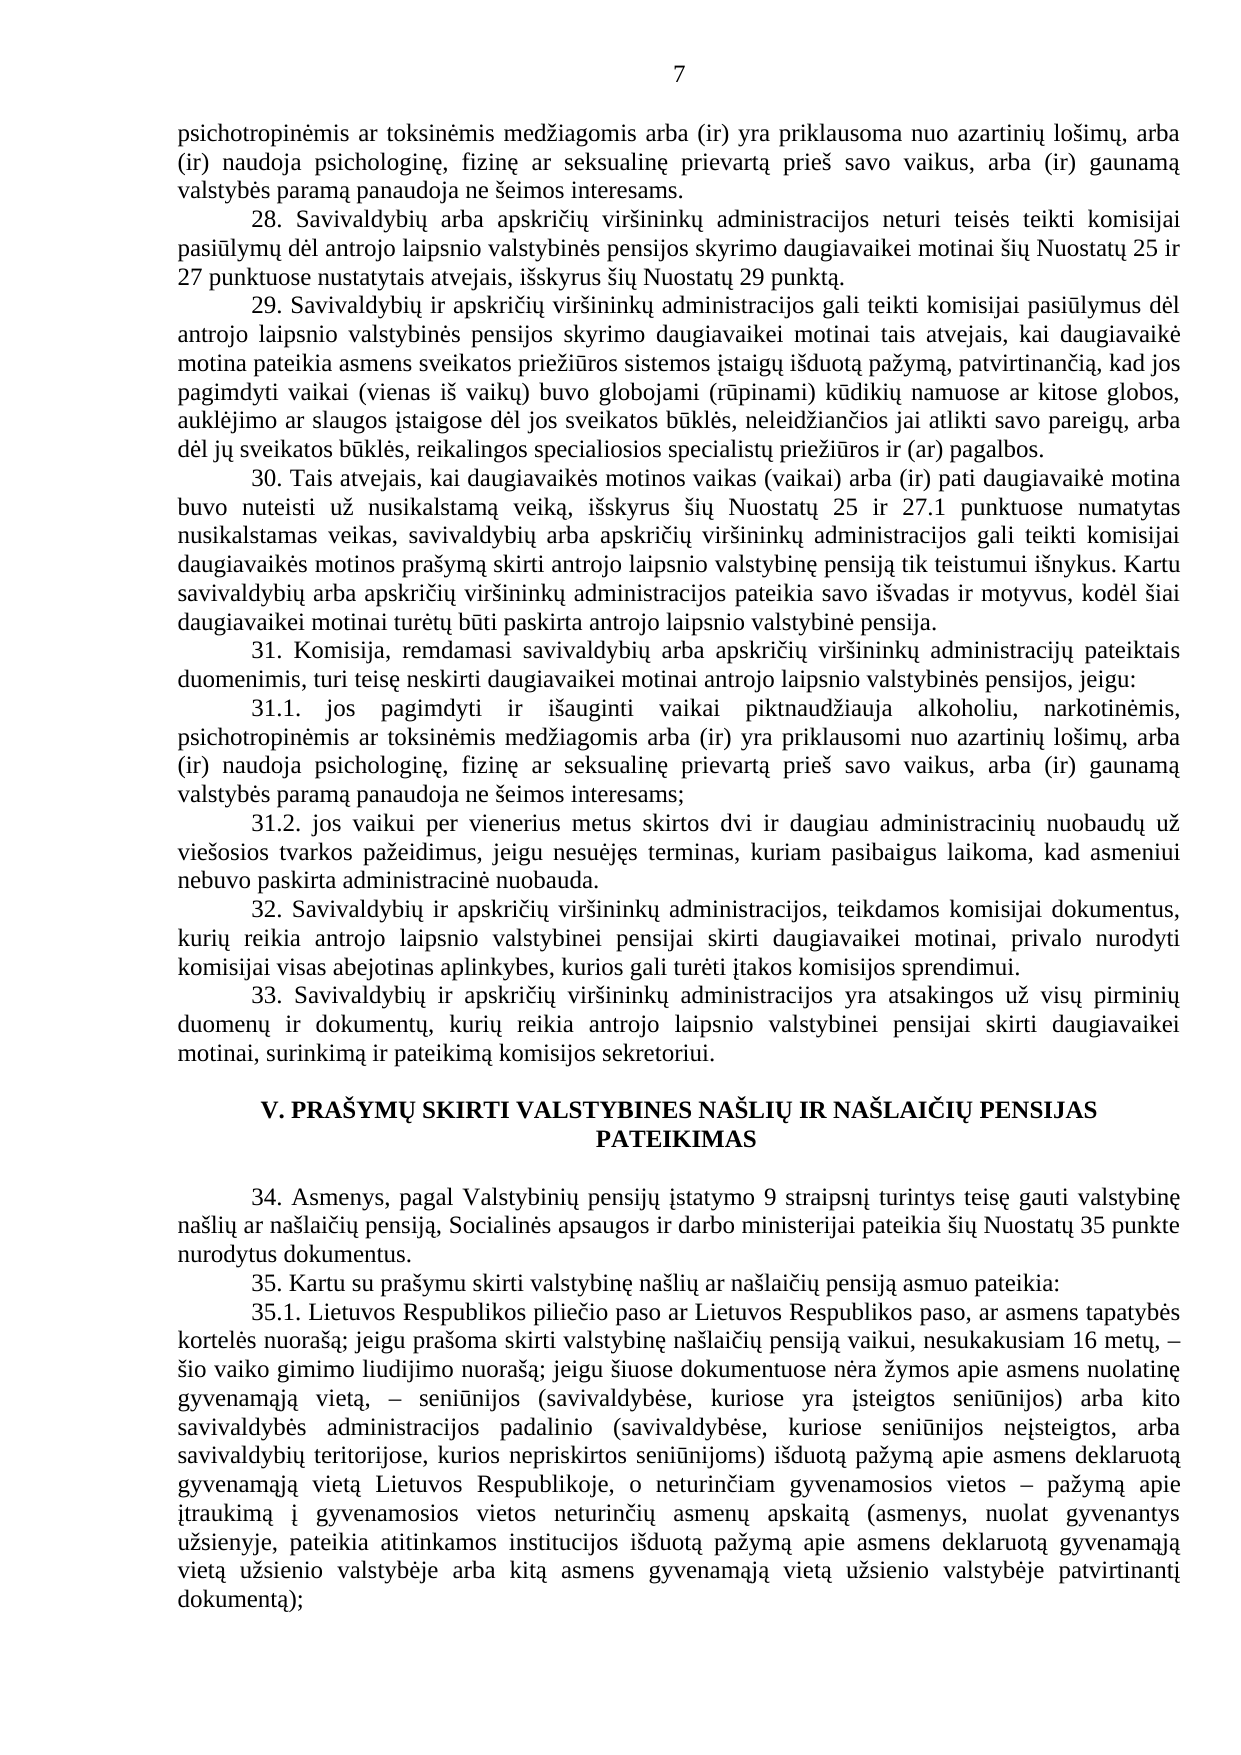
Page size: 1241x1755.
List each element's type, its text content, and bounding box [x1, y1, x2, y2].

text 33. Savivaldybių ir apskričių viršininkų administracijos yra atsakingos už visų pirminių duomenų ir dokumentų, kurių reikia antrojo laipsnio valstybinei pensijai skirti daugiavaikei motinai, surinkimą ir pateikimą komisijos sekretoriui. [177, 981, 1181, 1067]
text 35.1. Lietuvos Respublikos piliečio paso ar Lietuvos Respublikos paso, ar asmens tapatybės kortelės nuorašą; jeigu prašoma skirti valstybinę našlaičių pensiją vaikui, nesukakusiam 16 metų, – šio vaiko gimimo liudijimo nuorašą; jeigu šiuose dokumentuose nėra žymos apie asmens nuolatinę gyvenamąją vietą, – seniūnijos (savivaldybėse, kuriose yra įsteigtos seniūnijos) arba kito savivaldybės administracijos padalinio (savivaldybėse, kuriose seniūnijos neįsteigtos, arba savivaldybių teritorijose, kurios nepriskirtos seniūnijoms) išduotą pažymą apie asmens deklaruotą gyvenamąją vietą Lietuvos Respublikoje, o neturinčiam gyvenamosios vietos – pažymą apie įtraukimą į gyvenamosios vietos neturinčių asmenų apskaitą (asmenys, nuolat gyvenantys užsienyje, pateikia atitinkamos institucijos išduotą pažymą apie asmens deklaruotą gyvenamąją vietą užsienio valstybėje arba kitą asmens gyvenamąją vietą užsienio valstybėje patvirtinantį dokumentą); [177, 1297, 1181, 1613]
text 28. Savivaldybių arba apskričių viršininkų administracijos neturi teisės teikti komisijai pasiūlymų dėl antrojo laipsnio valstybinės pensijos skyrimo daugiavaikei motinai šių Nuostatų 25 ir 27 punktuose nustatytais atvejais, išskyrus šių Nuostatų 29 punktą. [177, 204, 1181, 291]
text 30. Tais atvejais, kai daugiavaikės motinos vaikas (vaikai) arba (ir) pati daugiavaikė motina buvo nuteisti už nusikalstamą veiką, išskyrus šių Nuostatų 25 ir 27.1 punktuose numatytas nusikalstamas veikas, savivaldybių arba apskričių viršininkų administracijos gali teikti komisijai daugiavaikės motinos prašymą skirti antrojo laipsnio valstybinę pensiją tik teistumui išnykus. Kartu savivaldybių arba apskričių viršininkų administracijos pateikia savo išvadas ir motyvus, kodėl šiai daugiavaikei motinai turėtų būti paskirta antrojo laipsnio valstybinė pensija. [177, 463, 1181, 636]
text psichotropinėmis ar toksinėmis medžiagomis arba (ir) yra priklausoma nuo azartinių lošimų, arba (ir) naudoja psichologinę, fizinę ar seksualinę prievartą prieš savo vaikus, arba (ir) gaunamą valstybės paramą panaudoja ne šeimos interesams. [177, 118, 1181, 204]
text 31.1. jos pagimdyti ir išauginti vaikai piktnaudžiauja alkoholiu, narkotinėmis, psichotropinėmis ar toksinėmis medžiagomis arba (ir) yra priklausomi nuo azartinių lošimų, arba (ir) naudoja psichologinę, fizinę ar seksualinę prievartą prieš savo vaikus, arba (ir) gaunamą valstybės paramą panaudoja ne šeimos interesams; [177, 693, 1181, 808]
text 31. Komisija, remdamasi savivaldybių arba apskričių viršininkų administracijų pateiktais duomenimis, turi teisę neskirti daugiavaikei motinai antrojo laipsnio valstybinės pensijos, jeigu: [177, 636, 1181, 693]
text 32. Savivaldybių ir apskričių viršininkų administracijos, teikdamos komisijai dokumentus, kurių reikia antrojo laipsnio valstybinei pensijai skirti daugiavaikei motinai, privalo nurodyti komisijai visas abejotinas aplinkybes, kurios gali turėti įtakos komisijos sprendimui. [177, 894, 1181, 981]
text 31.2. jos vaikui per vienerius metus skirtos dvi ir daugiau administracinių nuobaudų už viešosios tvarkos pažeidimus, jeigu nesuėjęs terminas, kuriam pasibaigus laikoma, kad asmeniui nebuvo paskirta administracinė nuobauda. [177, 808, 1181, 894]
text V. PRAŠYMŲ SKIRTI VALSTYBINES NAŠLIŲ IR NAŠLAIČIŲ PENSIJAS PATEIKIMAS [177, 1096, 1181, 1153]
text 34. Asmenys, pagal Valstybinių pensijų įstatymo 9 straipsnį turintys teisę gauti valstybinę našlių ar našlaičių pensiją, Socialinės apsaugos ir darbo ministerijai pateikia šių Nuostatų 35 punkte nurodytus dokumentus. [177, 1182, 1181, 1268]
text 29. Savivaldybių ir apskričių viršininkų administracijos gali teikti komisijai pasiūlymus dėl antrojo laipsnio valstybinės pensijos skyrimo daugiavaikei motinai tais atvejais, kai daugiavaikė motina pateikia asmens sveikatos priežiūros sistemos įstaigų išduotą pažymą, patvirtinančią, kad jos pagimdyti vaikai (vienas iš vaikų) buvo globojami (rūpinami) kūdikių namuose ar kitose globos, auklėjimo ar slaugos įstaigose dėl jos sveikatos būklės, neleidžiančios jai atlikti savo pareigų, arba dėl jų sveikatos būklės, reikalingos specialiosios specialistų priežiūros ir (ar) pagalbos. [177, 291, 1181, 463]
text 35. Kartu su prašymu skirti valstybinę našlių ar našlaičių pensiją asmuo pateikia: [177, 1268, 1181, 1297]
